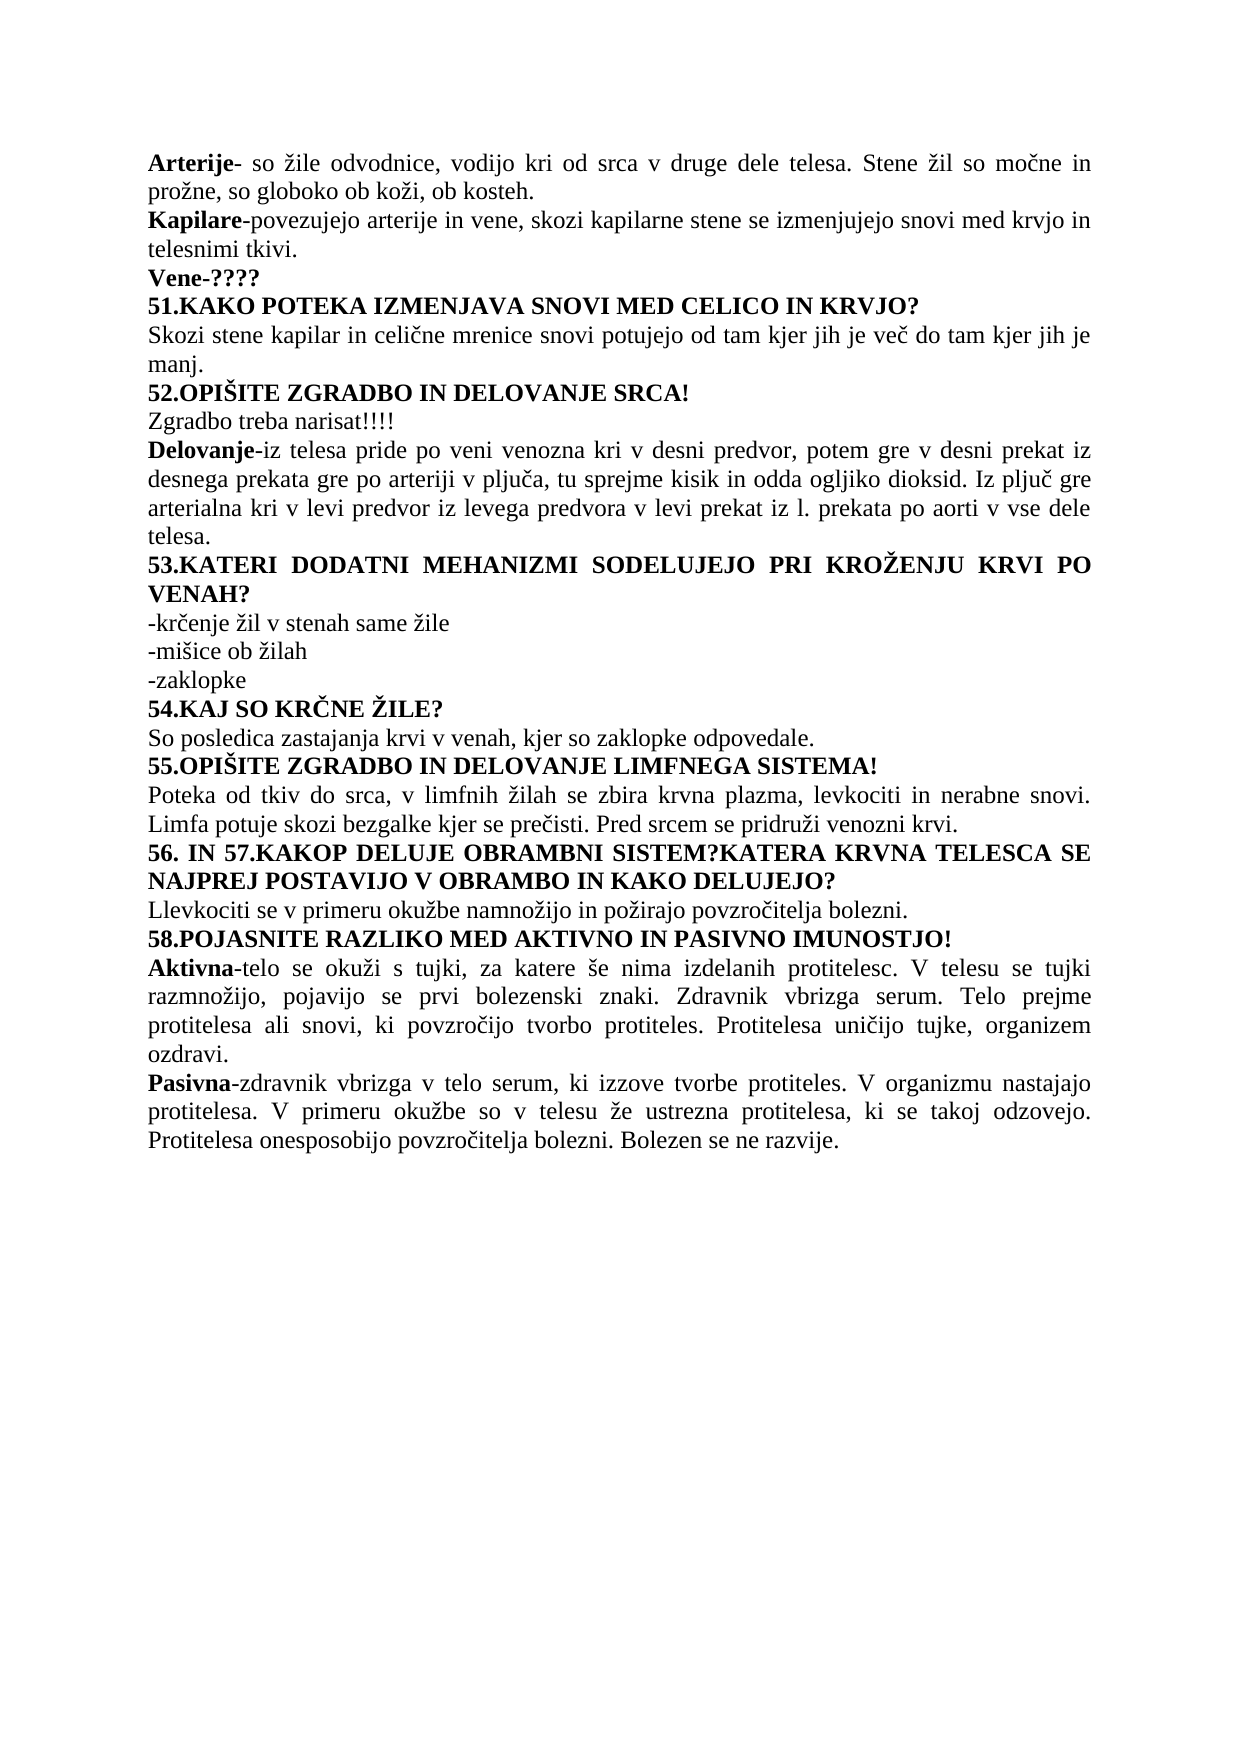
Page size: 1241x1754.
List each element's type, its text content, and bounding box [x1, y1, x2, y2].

text Skozi stene kapilar in celične mrenice snovi potujejo od tam kjer jih je več do tam kjer jih je manj. [148, 320, 1093, 378]
text Arterije- so žile odvodnice, vodijo kri od srca v druge dele telesa. Stene žil so močne in prožne, so globoko ob koži, ob kosteh. [148, 148, 1093, 205]
text Vene-???? [148, 263, 1093, 291]
text So posledica zastajanja krvi v venah, kjer so zaklopke odpovedale. [148, 723, 1093, 751]
text Zgradbo treba narisat!!!! [148, 406, 1093, 435]
text 52.OPIŠITE ZGRADBO IN DELOVANJE SRCA! [148, 378, 1093, 406]
text 51.KAKO POTEKA IZMENJAVA SNOVI MED CELICO IN KRVJO? [148, 291, 1093, 320]
text Delovanje-iz telesa pride po veni venozna kri v desni predvor, potem gre v desni prekat iz desnega prekata gre po arteriji v pljuča, tu sprejme kisik in odda ogljiko dioksid. Iz pljuč gre arterialna kri v levi predvor iz levega predvora v levi prekat iz l. prekata po aorti v vse dele telesa. [148, 435, 1093, 550]
text 58.POJASNITE RAZLIKO MED AKTIVNO IN PASIVNO IMUNOSTJO! [148, 924, 1093, 953]
text 54.KAJ SO KRČNE ŽILE? [148, 694, 1093, 723]
text Pasivna-zdravnik vbrizga v telo serum, ki izzove tvorbe protiteles. V organizmu nastajajo protitelesa. V primeru okužbe so v telesu že ustrezna protitelesa, ki se takoj odzovejo. Protitelesa onesposobijo povzročitelja bolezni. Bolezen se ne razvije. [148, 1068, 1093, 1154]
text 55.OPIŠITE ZGRADBO IN DELOVANJE LIMFNEGA SISTEMA! [148, 751, 1093, 780]
text 53.KATERI DODATNI MEHANIZMI SODELUJEJO PRI KROŽENJU KRVI PO VENAH? [148, 550, 1093, 608]
text 56. IN 57.KAKOP DELUJE OBRAMBNI SISTEM?KATERA KRVNA TELESCA SE NAJPREJ POSTAVIJO V OBRAMBO IN KAKO DELUJEJO? [148, 838, 1093, 895]
text Poteka od tkiv do srca, v limfnih žilah se zbira krvna plazma, levkociti in nerabne snovi. Limfa potuje skozi bezgalke kjer se prečisti. Pred srcem se pridruži venozni krvi. [148, 780, 1093, 838]
text Aktivna-telo se okuži s tujki, za katere še nima izdelanih protitelesc. V telesu se tujki razmnožijo, pojavijo se prvi bolezenski znaki. Zdravnik vbrizga serum. Telo prejme protitelesa ali snovi, ki povzročijo tvorbo protiteles. Protitelesa uničijo tujke, organizem ozdravi. [148, 953, 1093, 1068]
text Llevkociti se v primeru okužbe namnožijo in požirajo povzročitelja bolezni. [148, 895, 1093, 924]
text -mišice ob žilah [148, 636, 1093, 665]
text Kapilare-povezujejo arterije in vene, skozi kapilarne stene se izmenjujejo snovi med krvjo in telesnimi tkivi. [148, 205, 1093, 263]
text -krčenje žil v stenah same žile [148, 608, 1093, 636]
text -zaklopke [148, 665, 1093, 694]
